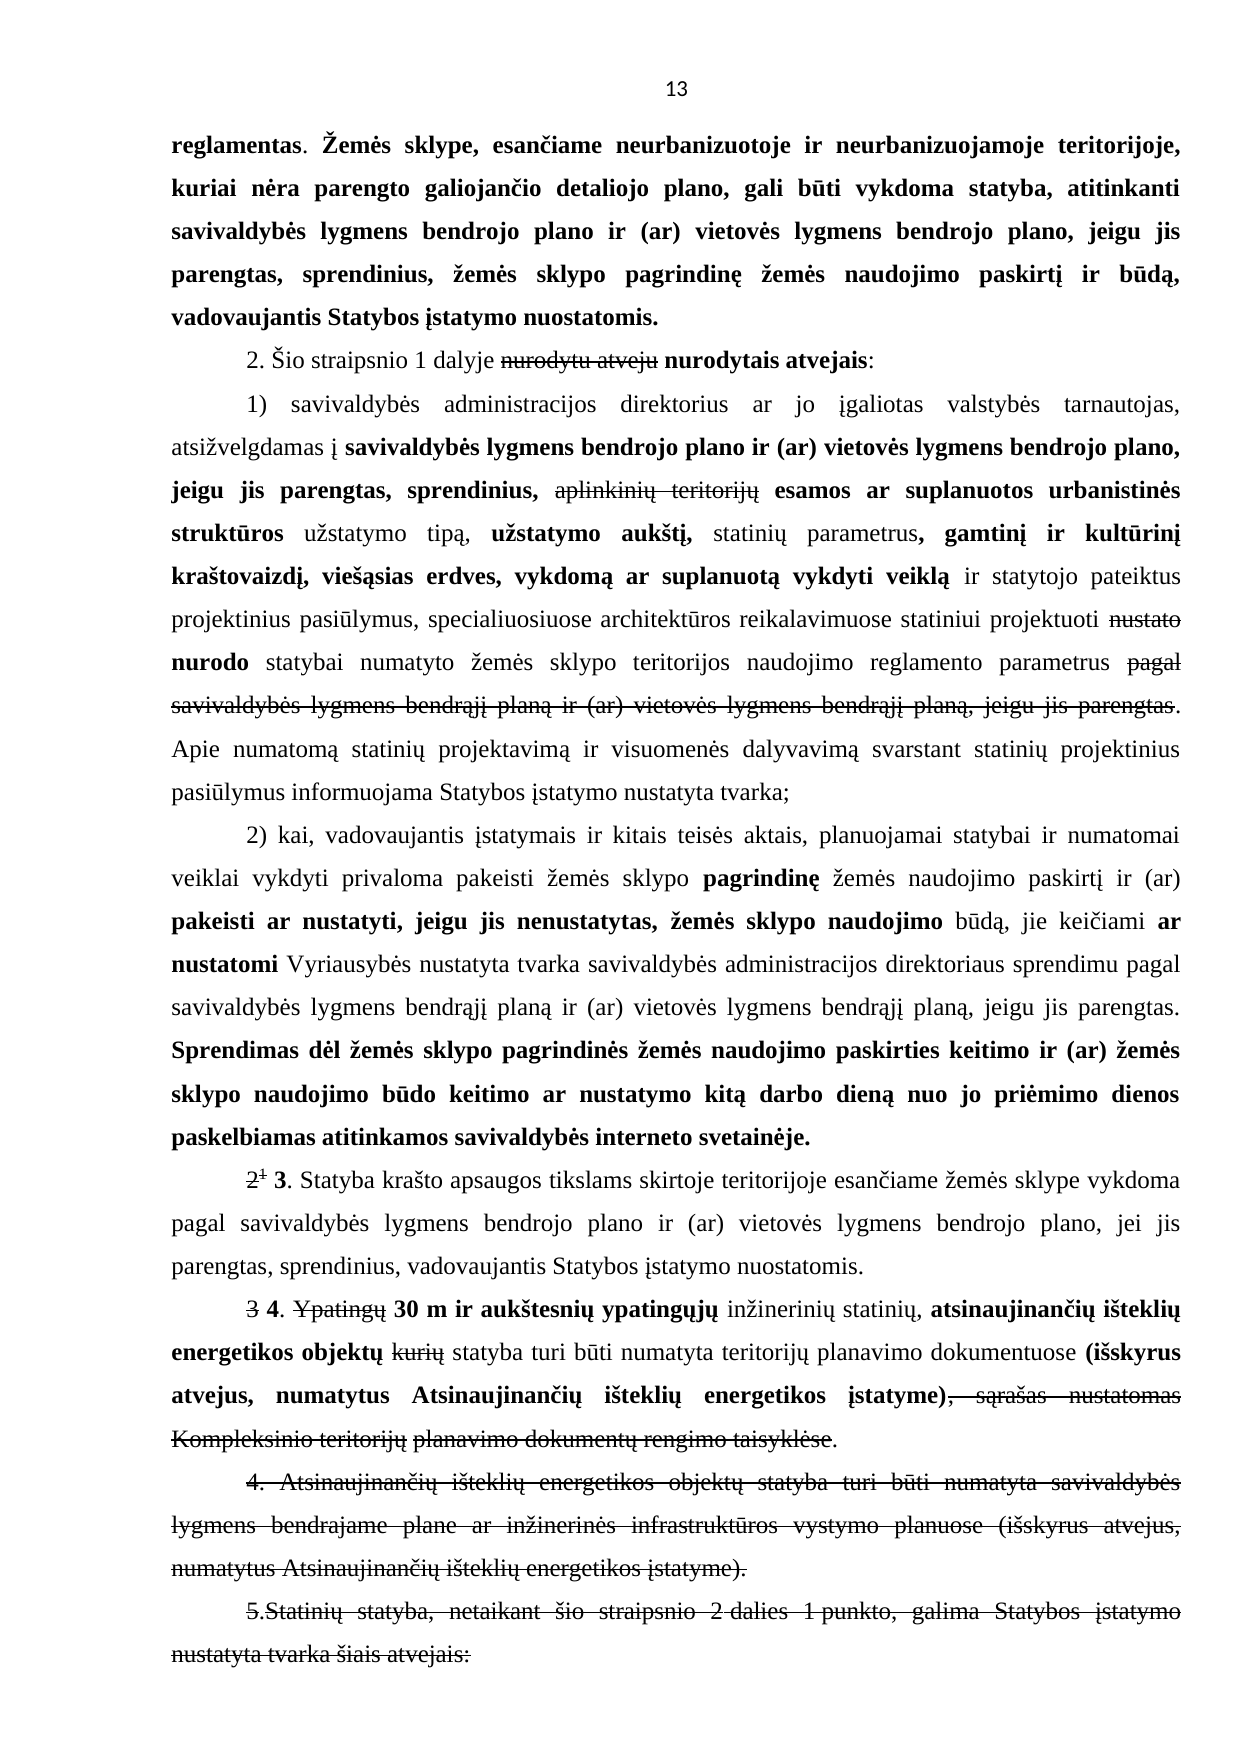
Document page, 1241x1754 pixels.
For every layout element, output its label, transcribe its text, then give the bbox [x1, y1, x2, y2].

text 5.Statinių statyba, netaikant šio straipsnio 2 dalies 1 punkto, galima Statybos įstatymo nustatyta tvarka šiais atvejais: [171, 1596, 1181, 1668]
text 4. Atsinaujinančių išteklių energetikos objektų statyba turi būti numatyta savivaldybės lygmens bendrajame plane ar inžinerinės infrastruktūros vystymo planuose (išskyrus atvejus, numatytus Atsinaujinančių išteklių energetikos įstatyme). [171, 1527, 1181, 1582]
text 1) savivaldybės administracijos direktorius ar jo įgaliotas valstybės tarnautojas, atsižvelgdamas į savivaldybės lygmens bendrojo plano ir (ar) vietovės lygmens bendrojo plano, jeigu jis parengtas, sprendinius, aplinkinių teritorijų esamos ar suplanuotos urbanistinės struktūros užstatymo tipą, užstatymo aukštį, statinių parametrus, gamtinį ir kultūrinį kraštovaizdį, viešąsias erdves, vykdomą ar suplanuotą vykdyti veiklą ir statytojo pateiktus projektinius pasiūlymus, specialiuosiuose architektūros reikalavimuose statiniui projektuoti nustato nurodo statybai numatyto žemės sklypo teritorijos naudojimo reglamento parametrus pagal savivaldybės lygmens bendrąjį planą ir (ar) vietovės lygmens bendrąjį planą, jeigu jis parengtas. Apie numatomą statinių projektavimą ir visuomenės dalyvavimą svarstant statinių projektinius pasiūlymus informuojama Statybos įstatymo nustatyta tvarka; [171, 389, 1181, 806]
text 3 4. Ypatingų 30 m ir aukštesnių ypatingųjų inžinerinių statinių, atsinaujinančių išteklių energetikos objektų kurių statyba turi būti numatyta teritorijų planavimo dokumentuose (išskyrus atvejus, numatytus Atsinaujinančių išteklių energetikos įstatyme), sąrašas nustatomas Kompleksinio teritorijų planavimo dokumentų rengimo taisyklėse. [171, 1294, 1181, 1452]
text reglamentas. Žemės sklype, esančiame neurbanizuotoje ir neurbanizuojamoje teritorijoje, kuriai nėra parengto galiojančio detaliojo plano, gali būti vykdoma statyba, atitinkanti savivaldybės lygmens bendrojo plano ir (ar) vietovės lygmens bendrojo plano, jeigu jis parengtas, sprendinius, žemės sklypo pagrindinę žemės naudojimo paskirtį ir būdą, vadovaujantis Statybos įstatymo nuostatomis. [171, 130, 1181, 331]
text 2. Šio straipsnio 1 dalyje nurodytu atveju nurodytais atvejais: [171, 346, 1181, 374]
text 21 3. Statyba krašto apsaugos tikslams skirtoje teritorijoje esančiame žemės sklype vykdoma pagal savivaldybės lygmens bendrojo plano ir (ar) vietovės lygmens bendrojo plano, jei jis parengtas, sprendinius, vadovaujantis Statybos įstatymo nuostatomis. [171, 1165, 1181, 1280]
text 2) kai, vadovaujantis įstatymais ir kitais teisės aktais, planuojamai statybai ir numatomai veiklai vykdyti privaloma pakeisti žemės sklypo pagrindinę žemės naudojimo paskirtį ir (ar) pakeisti ar nustatyti, jeigu jis nenustatytas, žemės sklypo naudojimo būdą, jie keičiami ar nustatomi Vyriausybės nustatyta tvarka savivaldybės administracijos direktoriaus sprendimu pagal savivaldybės lygmens bendrąjį planą ir (ar) vietovės lygmens bendrąjį planą, jeigu jis parengtas. Sprendimas dėl žemės sklypo pagrindinės žemės naudojimo paskirties keitimo ir (ar) žemės sklypo naudojimo būdo keitimo ar nustatymo kitą darbo dieną nuo jo priėmimo dienos paskelbiamas atitinkamos savivaldybės interneto svetainėje. [171, 820, 1181, 1151]
text 4. Atsinaujinančių išteklių energetikos objektų statyba turi būti numatyta savivaldybės lygmens bendrajame plane ar inžinerinės infrastruktūros vystymo planuose (išskyrus atvejus, numatytus Atsinaujinančių išteklių energetikos įstatyme). [171, 1467, 1181, 1526]
